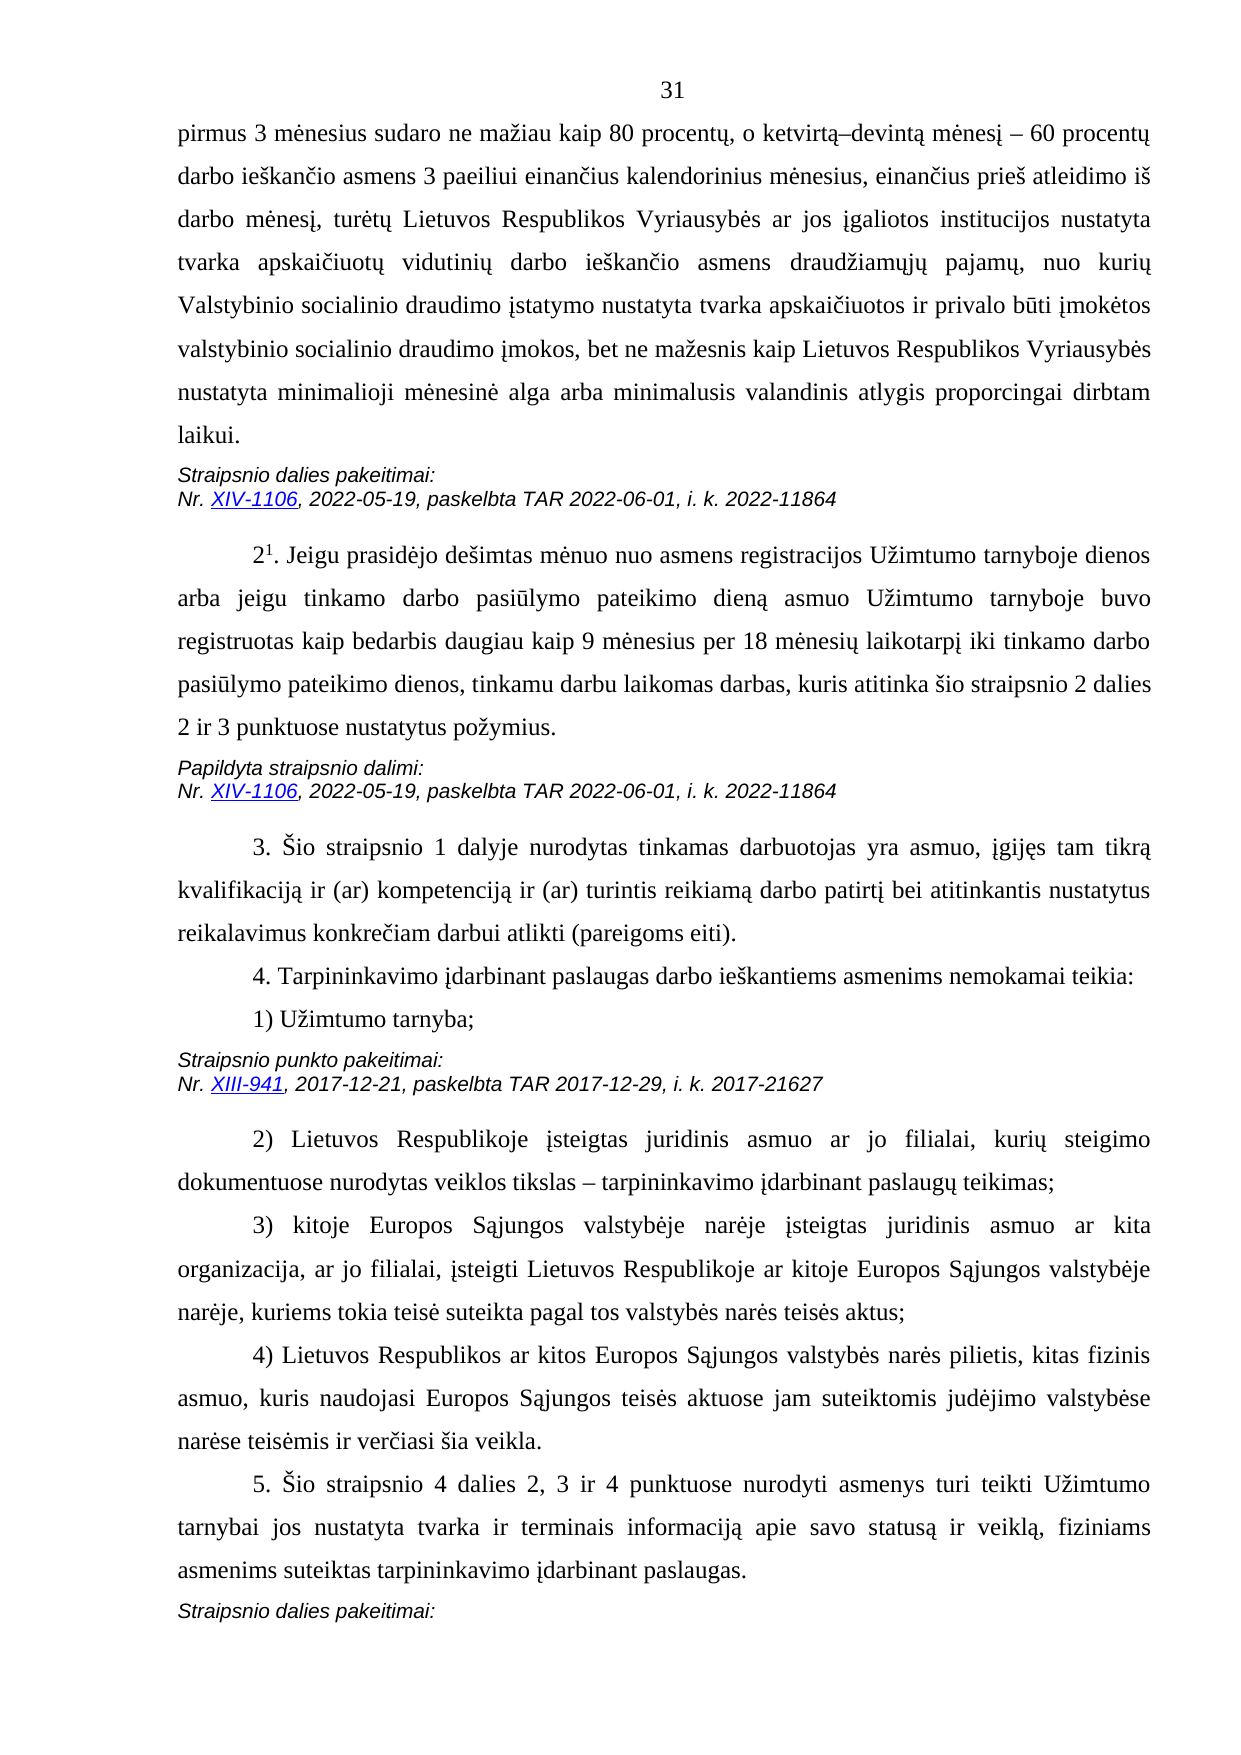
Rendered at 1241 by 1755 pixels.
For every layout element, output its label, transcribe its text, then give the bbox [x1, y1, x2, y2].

text 21. Jeigu prasidėjo dešimtas mėnuo nuo asmens registracijos Užimtumo tarnyboje dienos arba jeigu tinkamo darbo pasiūlymo pateikimo dieną asmuo Užimtumo tarnyboje buvo registruotas kaip bedarbis daugiau kaip 9 mėnesius per 18 mėnesių laikotarpį iki tinkamo darbo pasiūlymo pateikimo dienos, tinkamu darbu laikomas darbas, kuris atitinka šio straipsnio 2 dalies 2 ir 3 punktuose nustatytus požymius. [177, 540, 1152, 741]
text Straipsnio punkto pakeitimai: [177, 1048, 1152, 1072]
text Straipsnio dalies pakeitimai: [177, 463, 1152, 487]
text Nr. XIV-1106, 2022-05-19, paskelbta TAR 2022-06-01, i. k. 2022-11864 [177, 487, 1152, 511]
text 4) Lietuvos Respublikos ar kitos Europos Sąjungos valstybės narės pilietis, kitas fizinis asmuo, kuris naudojasi Europos Sąjungos teisės aktuose jam suteiktomis judėjimo valstybėse narėse teisėmis ir verčiasi šia veikla. [177, 1340, 1152, 1455]
text 1) Užimtumo tarnyba; [177, 1004, 1152, 1033]
text 4. Tarpininkavimo įdarbinant paslaugas darbo ieškantiems asmenims nemokamai teikia: [177, 961, 1152, 990]
text Papildyta straipsnio dalimi: [177, 755, 1152, 779]
text 5. Šio straipsnio 4 dalies 2, 3 ir 4 punktuose nurodyti asmenys turi teikti Užimtumo tarnybai jos nustatyta tvarka ir terminais informaciją apie savo statusą ir veiklą, fiziniams asmenims suteiktas tarpininkavimo įdarbinant paslaugas. [177, 1469, 1152, 1584]
text 3) kitoje Europos Sąjungos valstybėje narėje įsteigtas juridinis asmuo ar kita organizacija, ar jo filialai, įsteigti Lietuvos Respublikoje ar kitoje Europos Sąjungos valstybėje narėje, kuriems tokia teisė suteikta pagal tos valstybės narės teisės aktus; [177, 1211, 1152, 1326]
text 3. Šio straipsnio 1 dalyje nurodytas tinkamas darbuotojas yra asmuo, įgijęs tam tikrą kvalifikaciją ir (ar) kompetenciją ir (ar) turintis reikiamą darbo patirtį bei atitinkantis nustatytus reikalavimus konkrečiam darbui atlikti (pareigoms eiti). [177, 832, 1152, 947]
text 2) Lietuvos Respublikoje įsteigtas juridinis asmuo ar jo filialai, kurių steigimo dokumentuose nurodytas veiklos tikslas – tarpininkavimo įdarbinant paslaugų teikimas; [177, 1124, 1152, 1196]
text pirmus 3 mėnesius sudaro ne mažiau kaip 80 procentų, o ketvirtą–devintą mėnesį – 60 procentų darbo ieškančio asmens 3 paeiliui einančius kalendorinius mėnesius, einančius prieš atleidimo iš darbo mėnesį, turėtų Lietuvos Respublikos Vyriausybės ar jos įgaliotos institucijos nustatyta tvarka apskaičiuotų vidutinių darbo ieškančio asmens draudžiamųjų pajamų, nuo kurių Valstybinio socialinio draudimo įstatymo nustatyta tvarka apskaičiuotos ir privalo būti įmokėtos valstybinio socialinio draudimo įmokos, bet ne mažesnis kaip Lietuvos Respublikos Vyriausybės nustatyta minimalioji mėnesinė alga arba minimalusis valandinis atlygis proporcingai dirbtam laikui. [177, 118, 1152, 449]
text Straipsnio dalies pakeitimai: [177, 1599, 1152, 1623]
text Nr. XIII-941, 2017-12-21, paskelbta TAR 2017-12-29, i. k. 2017-21627 [177, 1072, 1152, 1096]
text Nr. XIV-1106, 2022-05-19, paskelbta TAR 2022-06-01, i. k. 2022-11864 [177, 779, 1152, 803]
